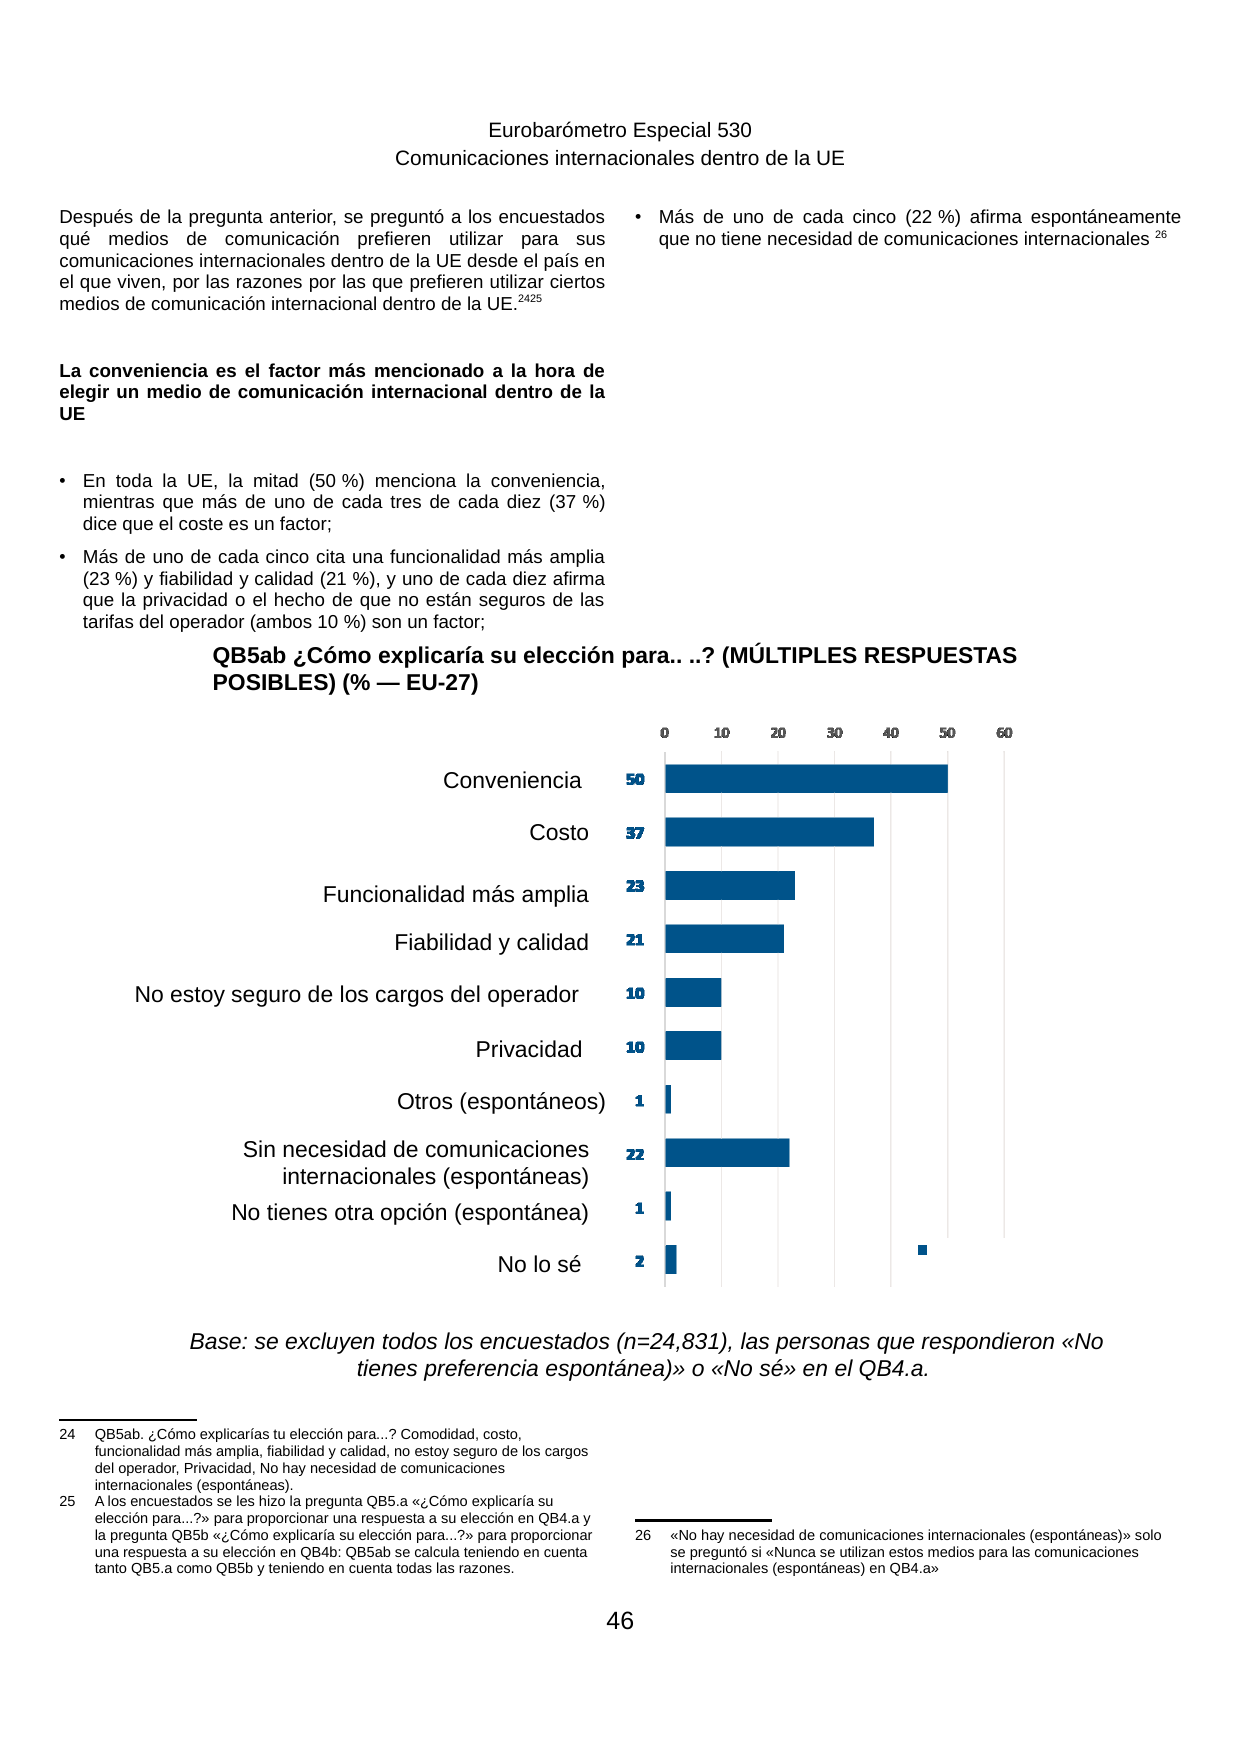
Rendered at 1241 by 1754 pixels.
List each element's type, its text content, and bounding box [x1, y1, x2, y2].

text A los encuestados se les hizo la pregunta QB5.a «¿Cómo explicaría su elección para...?» para proporcionar una respuesta a su elección en QB4.a y la pregunta QB5b «¿Cómo explicaría su elección para...?» para proporcionar una respuesta a su elección en QB4b: QB5ab se calcula teniendo en cuenta tanto QB5.a como QB5b y teniendo en cuenta todas las razones. [59, 1493, 605, 1577]
text Después de la pregunta anterior, se preguntó a los encuestados qué medios de comunicación prefieren utilizar para sus comunicaciones internacionales dentro de la UE desde el país en el que viven, por las razones por las que prefieren utilizar ciertos medios de comunicación internacional dentro de la UE. [59, 206, 605, 314]
list Más de uno de cada cinco (22 %) afirma espontáneamente que no tiene necesidad de comunicaciones internacionales [635, 206, 1181, 249]
list Más de uno de cada cinco cita una funcionalidad más amplia (23 %) y fiabilidad y calidad (21 %), y uno de cada diez afirma que la privacidad o el hecho de que no están seguros de las tarifas del operador (ambos 10 %) son un factor; [59, 546, 605, 632]
text La conveniencia es el factor más mencionado a la hora de elegir un medio de comunicación internacional dentro de la UE [59, 359, 605, 424]
text QB5ab. ¿Cómo explicarías tu elección para...? Comodidad, costo, funcionalidad más amplia, fiabilidad y calidad, no estoy seguro de los cargos del operador, Privacidad, No hay necesidad de comunicaciones internacionales (espontáneas). [59, 1426, 605, 1493]
list «No hay necesidad de comunicaciones internacionales (espontáneas)» solo se preguntó si «Nunca se utilizan estos medios para las comunicaciones internacionales (espontáneas) en QB4.a» [635, 1527, 1181, 1577]
picture [618, 715, 1029, 1291]
list En toda la UE, la mitad (50 %) menciona la conveniencia, mientras que más de uno de cada tres de cada diez (37 %) dice que el coste es un factor; [59, 469, 605, 534]
